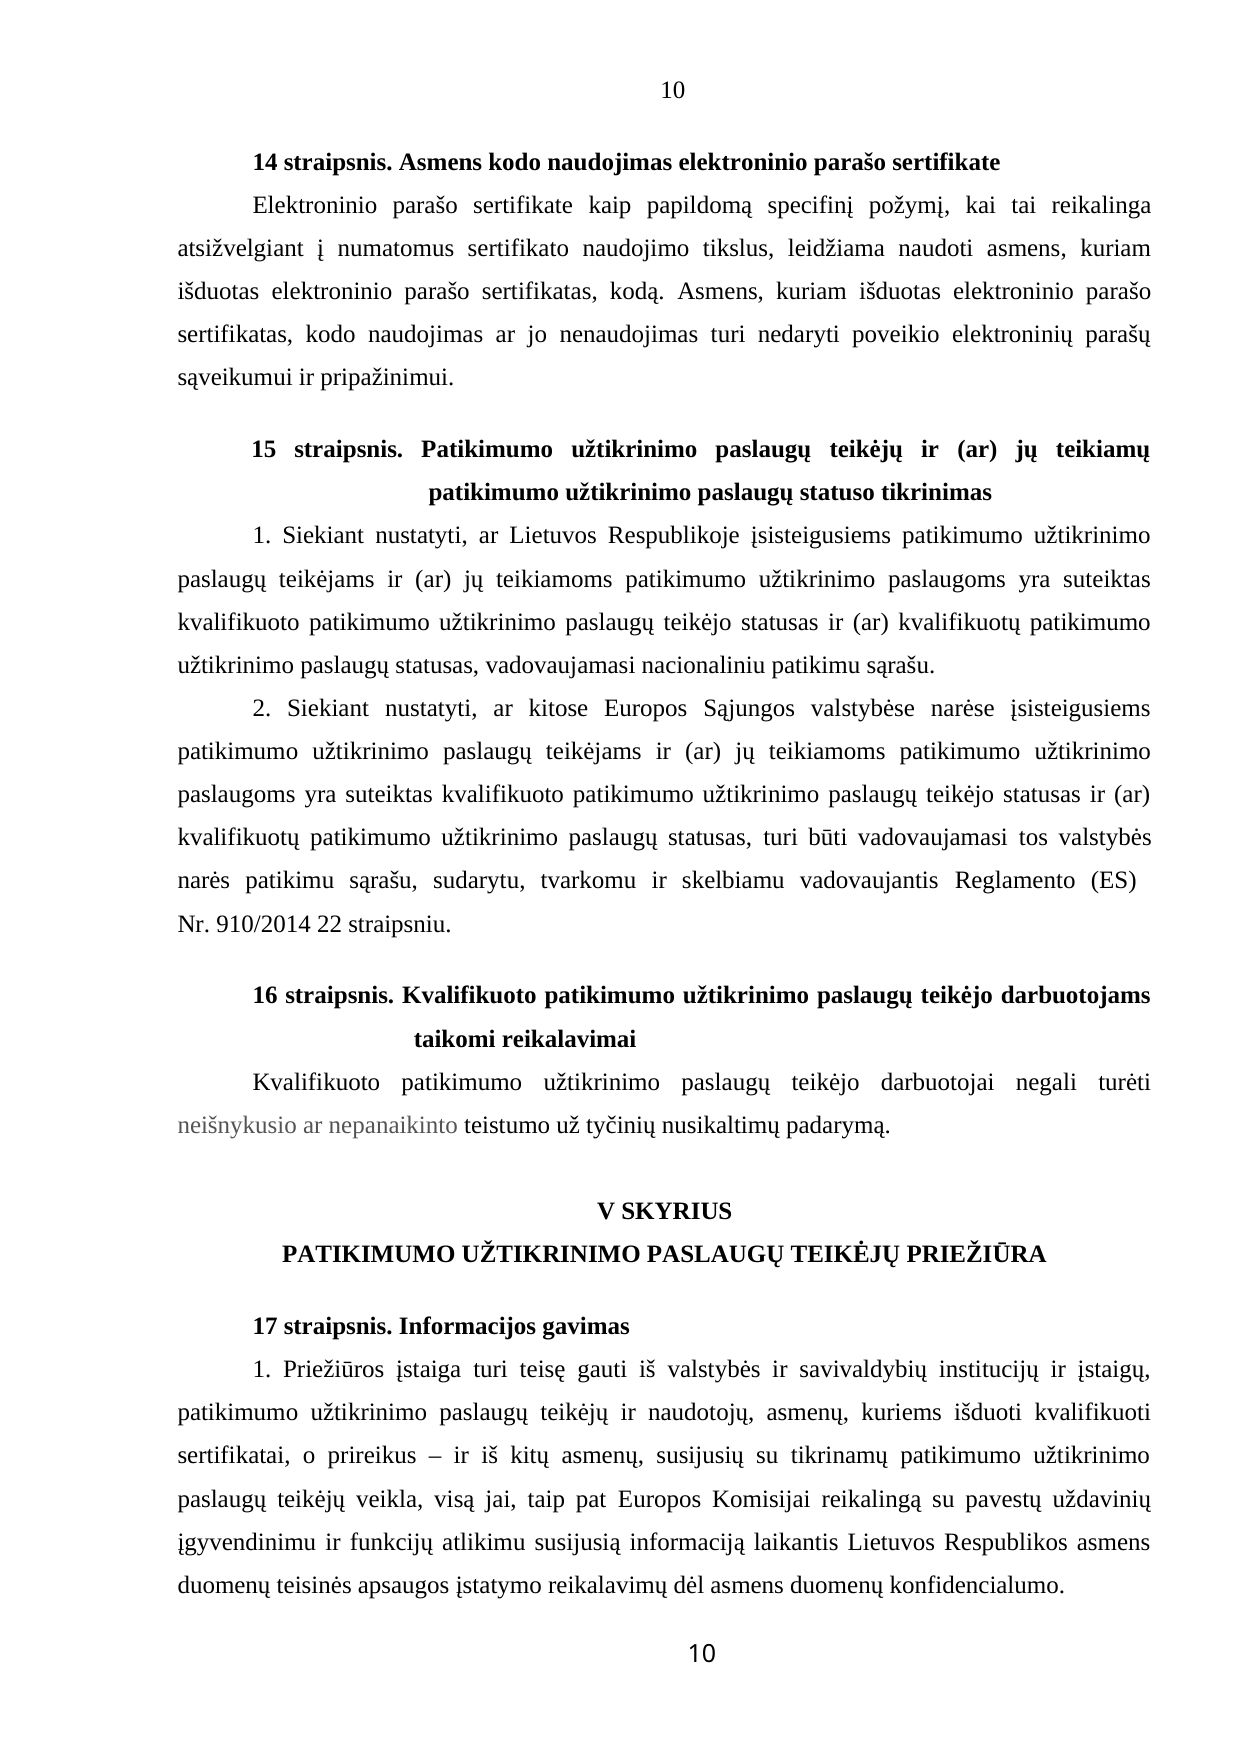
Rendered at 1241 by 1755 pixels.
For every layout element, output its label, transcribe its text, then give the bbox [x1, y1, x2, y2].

text Elektroninio parašo sertifikate kaip papildomą specifinį požymį, kai tai reikalinga atsižvelgiant į numatomus sertifikato naudojimo tikslus, leidžiama naudoti asmens, kuriam išduotas elektroninio parašo sertifikatas, kodą. Asmens, kuriam išduotas elektroninio parašo sertifikatas, kodo naudojimas ar jo nenaudojimas turi nedaryti poveikio elektroninių parašų sąveikumui ir pripažinimui. [177, 190, 1152, 391]
text 1. Priežiūros įstaiga turi teisę gauti iš valstybės ir savivaldybių institucijų ir įstaigų, patikimumo užtikrinimo paslaugų teikėjų ir naudotojų, asmenų, kuriems išduoti kvalifikuoti sertifikatai, o prireikus – ir iš kitų asmenų, susijusių su tikrinamų patikimumo užtikrinimo paslaugų teikėjų veikla, visą jai, taip pat Europos Komisijai reikalingą su pavestų uždavinių įgyvendinimu ir funkcijų atlikimu susijusią informaciją laikantis Lietuvos Respublikos asmens duomenų teisinės apsaugos įstatymo reikalavimų dėl asmens duomenų konfidencialumo. [177, 1354, 1152, 1599]
text 14 straipsnis. Asmens kodo naudojimas elektroninio parašo sertifikate [177, 147, 1152, 176]
text 16 straipsnis. Kvalifikuoto patikimumo užtikrinimo paslaugų teikėjo darbuotojams taikomi reikalavimai [252, 981, 1152, 1052]
text 2. Siekiant nustatyti, ar kitose Europos Sąjungos valstybėse narėse įsisteigusiems patikimumo užtikrinimo paslaugų teikėjams ir (ar) jų teikiamoms patikimumo užtikrinimo paslaugoms yra suteiktas kvalifikuoto patikimumo užtikrinimo paslaugų teikėjo statusas ir (ar) kvalifikuotų patikimumo užtikrinimo paslaugų statusas, turi būti vadovaujamasi tos valstybės narės patikimu sąrašu, sudarytu, tvarkomu ir skelbiamu vadovaujantis Reglamento (ES) Nr. 910/2014 22 straipsniu. [177, 693, 1152, 937]
text 17 straipsnis. Informacijos gavimas [177, 1311, 1152, 1340]
text 15 straipsnis. Patikimumo užtikrinimo paslaugų teikėjų ir (ar) jų teikiamų patikimumo užtikrinimo paslaugų statuso tikrinimas [251, 434, 1152, 506]
text 1. Siekiant nustatyti, ar Lietuvos Respublikoje įsisteigusiems patikimumo užtikrinimo paslaugų teikėjams ir (ar) jų teikiamoms patikimumo užtikrinimo paslaugoms yra suteiktas kvalifikuoto patikimumo užtikrinimo paslaugų teikėjo statusas ir (ar) kvalifikuotų patikimumo užtikrinimo paslaugų statusas, vadovaujamasi nacionaliniu patikimu sąrašu. [177, 521, 1152, 679]
text V SKYRIUS [177, 1196, 1152, 1225]
text PATIKIMUMO UŽTIKRINIMO PASLAUGŲ TEIKĖJŲ PRIEŽIŪRA [177, 1239, 1152, 1268]
text Kvalifikuoto patikimumo užtikrinimo paslaugų teikėjo darbuotojai negali turėti neišnykusio ar nepanaikinto teistumo už tyčinių nusikaltimų padarymą. [177, 1067, 1152, 1139]
